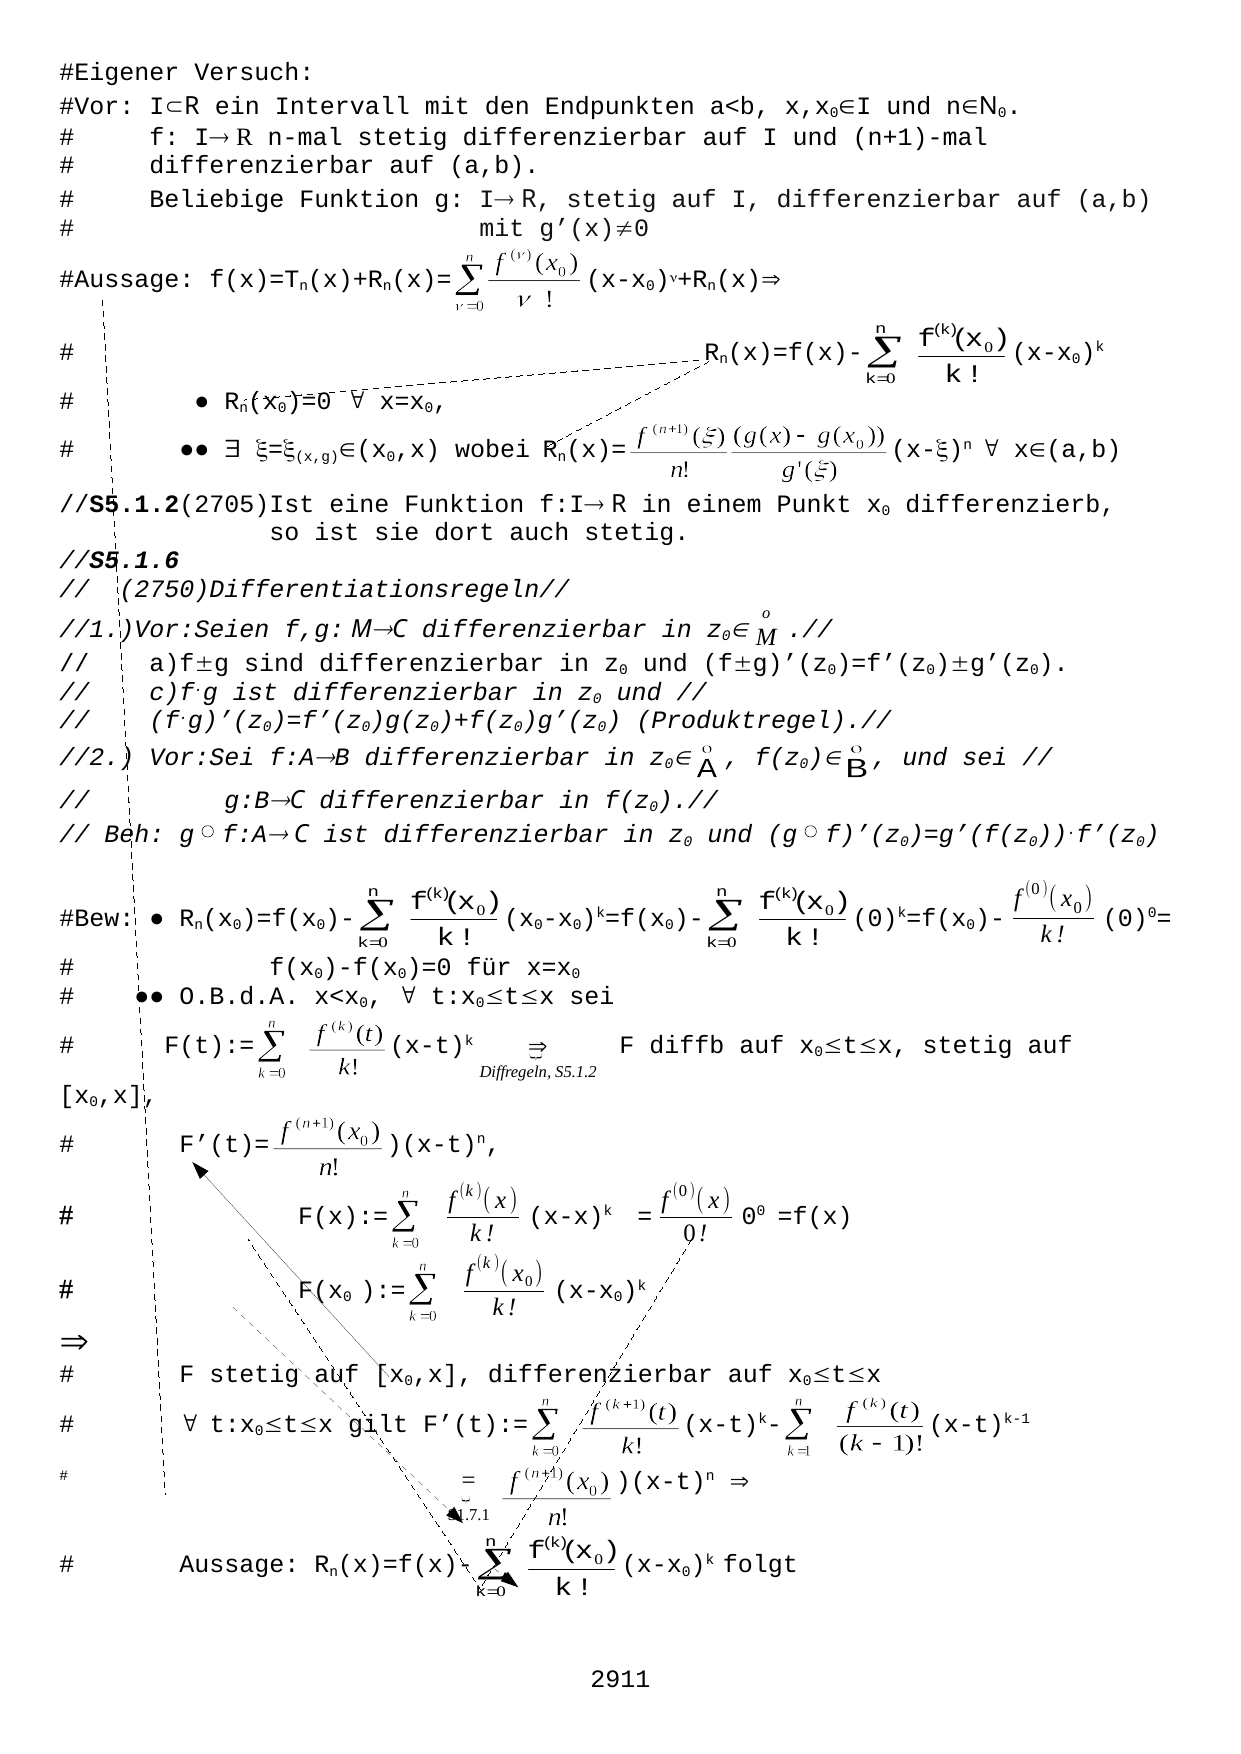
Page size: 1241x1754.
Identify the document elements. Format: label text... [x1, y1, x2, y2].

text // c)f.g ist differenzierbar in z0 und // [59, 679, 1181, 707]
text # mit g’(x)0 [59, 215, 1181, 243]
text //2.) Vor:Sei f:AB differenzierbar in z0, f(z0), und sei // [59, 736, 1181, 782]
text # F(x0 ):=(x-x0)k  # F stetig auf [x0,x], differenzierbar auf x0tx #  t:x0tx gilt F’(t):=(x-t)k-(x-t)k-1 # )(x-t)n  # Aussage: Rn(x)=f(x)-(x-x0)k folgt [59, 1253, 1181, 1601]
text # F’(t)=)(x-t)n, [59, 1111, 1181, 1181]
text // Beh: gf:A C ist differenzierbar in z0 und (gf)’(z0)=g’(f(z0)).f’(z0) [59, 816, 1181, 850]
text # Beliebige Funktion g: I R, stetig auf I, differenzierbar auf (a,b) [59, 181, 1181, 215]
text //S5.1.6 [59, 548, 1181, 576]
text # differenzierbar auf (a,b). [59, 152, 1181, 181]
text # F(x):=(x-x)k =00 =f(x) [59, 1181, 274, 1253]
text # f: I R n-mal stetig differenzierbar auf I und (n+1)-mal [59, 122, 1181, 152]
text # F(x):=(x-x)k =00 =f(x) [211, 1181, 1181, 1253]
text #Bew: ● Rn(x0)=f(x0)-(x0-x0)k=f(x0)-(0)k=f(x0)-(0)0= # f(x0)-f(x0)=0 für x=x0 # ●● O.B.d.A. x<x0,  t:x0tx sei # F(t):=(x-t)k F diffb auf x0tx, stetig auf [x0,x], [59, 879, 1181, 1111]
text #Eigener Versuch: [59, 59, 1181, 87]
text # ● Rn(x0)=0  x=x0, # ●●  =(x,g)(x0,x) wobei Rn(x)=(x-)n  x(a,b) //S5.1.2(2705)Ist eine Funktion f:I R in einem Punkt x0 differenzierb, so ist sie dort auch stetig. [59, 389, 1181, 548]
text #Aussage: f(x)=Tn(x)+Rn(x)=(x-x0)+Rn(x) # Rn(x)=f(x)-(x-x0)k [59, 243, 1181, 389]
text // g:BC differenzierbar in f(z0).// [59, 782, 1181, 816]
text // (f.g)’(z0)=f’(z0)g(z0)+f(z0)g’(z0) (Produktregel).// [59, 707, 1181, 736]
text // (2750)Differentiationsregeln// [59, 576, 1181, 605]
text //1.)Vor:Seien f,g: MC differenzierbar in z0.// [59, 605, 1181, 651]
text // a)fg sind differenzierbar in z0 und (fg)’(z0)=f’(z0)g’(z0). [59, 651, 1181, 679]
text #Vor: IR ein Intervall mit den Endpunkten a<b, x,x0I und nN0. [59, 87, 1181, 122]
